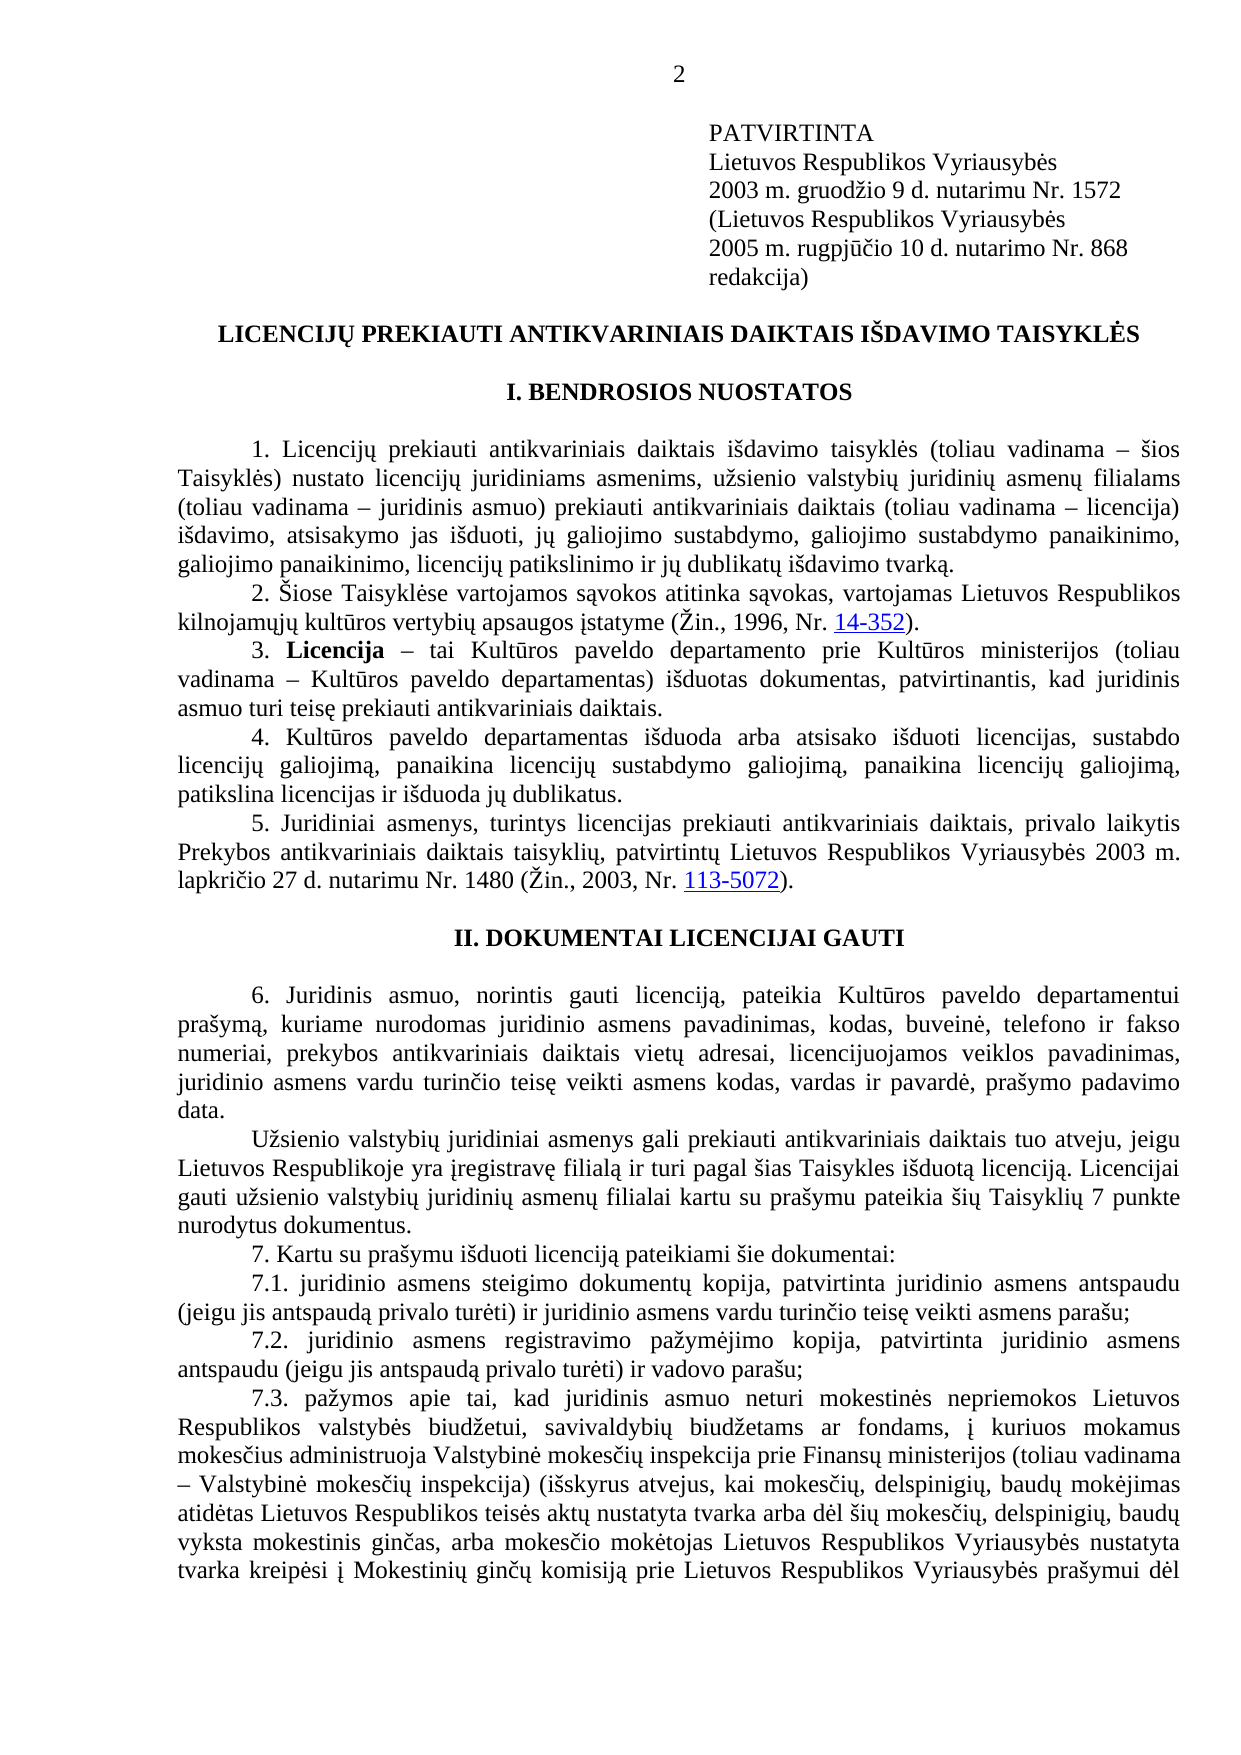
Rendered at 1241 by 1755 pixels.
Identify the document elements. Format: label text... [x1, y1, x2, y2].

text PATVIRTINTA [709, 118, 1181, 147]
text 7.1. juridinio asmens steigimo dokumentų kopija, patvirtinta juridinio asmens antspaudu (jeigu jis antspaudą privalo turėti) ir juridinio asmens vardu turinčio teisę veikti asmens parašu; [177, 1268, 1181, 1326]
text 6. Juridinis asmuo, norintis gauti licenciją, pateikia Kultūros paveldo departamentui prašymą, kuriame nurodomas juridinio asmens pavadinimas, kodas, buveinė, telefono ir fakso numeriai, prekybos antikvariniais daiktais vietų adresai, licencijuojamos veiklos pavadinimas, juridinio asmens vardu turinčio teisę veikti asmens kodas, vardas ir pavardė, prašymo padavimo data. [177, 981, 1181, 1124]
text 7.3. pažymos apie tai, kad juridinis asmuo neturi mokestinės nepriemokos Lietuvos Respublikos valstybės biudžetui, savivaldybių biudžetams ar fondams, į kuriuos mokamus mokesčius administruoja Valstybinė mokesčių inspekcija prie Finansų ministerijos (toliau vadinama – Valstybinė mokesčių inspekcija) (išskyrus atvejus, kai mokesčių, delspinigių, baudų mokėjimas atidėtas Lietuvos Respublikos teisės aktų nustatyta tvarka arba dėl šių mokesčių, delspinigių, baudų vyksta mokestinis ginčas, arba mokesčio mokėtojas Lietuvos Respublikos Vyriausybės nustatyta tvarka kreipėsi į Mokestinių ginčų komisiją prie Lietuvos Respublikos Vyriausybės prašymui dėl [177, 1383, 1181, 1584]
text 2. Šiose Taisyklėse vartojamos sąvokos atitinka sąvokas, vartojamas Lietuvos Respublikos kilnojamųjų kultūros vertybių apsaugos įstatyme (Žin., 1996, Nr. 14-352). [177, 578, 1181, 636]
text 1. Licencijų prekiauti antikvariniais daiktais išdavimo taisyklės (toliau vadinama – šios Taisyklės) nustato licencijų juridiniams asmenims, užsienio valstybių juridinių asmenų filialams (toliau vadinama – juridinis asmuo) prekiauti antikvariniais daiktais (toliau vadinama – licencija) išdavimo, atsisakymo jas išduoti, jų galiojimo sustabdymo, galiojimo sustabdymo panaikinimo, galiojimo panaikinimo, licencijų patikslinimo ir jų dublikatų išdavimo tvarką. [177, 434, 1181, 578]
text redakcija) [177, 262, 1181, 291]
text I. BENDROSIOS NUOSTATOS [177, 377, 1181, 406]
text Užsienio valstybių juridiniai asmenys gali prekiauti antikvariniais daiktais tuo atveju, jeigu Lietuvos Respublikoje yra įregistravę filialą ir turi pagal šias Taisykles išduotą licenciją. Licencijai gauti užsienio valstybių juridinių asmenų filialai kartu su prašymu pateikia šių Taisyklių 7 punkte nurodytus dokumentus. [177, 1124, 1181, 1239]
text 5. Juridiniai asmenys, turintys licencijas prekiauti antikvariniais daiktais, privalo laikytis Prekybos antikvariniais daiktais taisyklių, patvirtintų Lietuvos Respublikos Vyriausybės 2003 m. lapkričio 27 d. nutarimu Nr. 1480 (Žin., 2003, Nr. 113-5072). [177, 808, 1181, 894]
text 2005 m. rugpjūčio 10 d. nutarimo Nr. 868 [177, 233, 1181, 262]
text Lietuvos Respublikos Vyriausybės [177, 147, 1181, 176]
text 4. Kultūros paveldo departamentas išduoda arba atsisako išduoti licencijas, sustabdo licencijų galiojimą, panaikina licencijų sustabdymo galiojimą, panaikina licencijų galiojimą, patikslina licencijas ir išduoda jų dublikatus. [177, 722, 1181, 808]
text (Lietuvos Respublikos Vyriausybės [177, 204, 1181, 233]
text 2003 m. gruodžio 9 d. nutarimu Nr. 1572 [177, 176, 1181, 204]
text 7.2. juridinio asmens registravimo pažymėjimo kopija, patvirtinta juridinio asmens antspaudu (jeigu jis antspaudą privalo turėti) ir vadovo parašu; [177, 1326, 1181, 1383]
text II. DOKUMENTAI LICENCIJAI GAUTI [177, 923, 1181, 952]
text 7. Kartu su prašymu išduoti licenciją pateikiami šie dokumentai: [177, 1239, 1181, 1268]
text LICENCIJŲ PREKIAUTI ANTIKVARINIAIS DAIKTAIS IŠDAVIMO TAISYKLĖS [177, 319, 1181, 348]
text 3. Licencija – tai Kultūros paveldo departamento prie Kultūros ministerijos (toliau vadinama – Kultūros paveldo departamentas) išduotas dokumentas, patvirtinantis, kad juridinis asmuo turi teisę prekiauti antikvariniais daiktais. [177, 636, 1181, 722]
